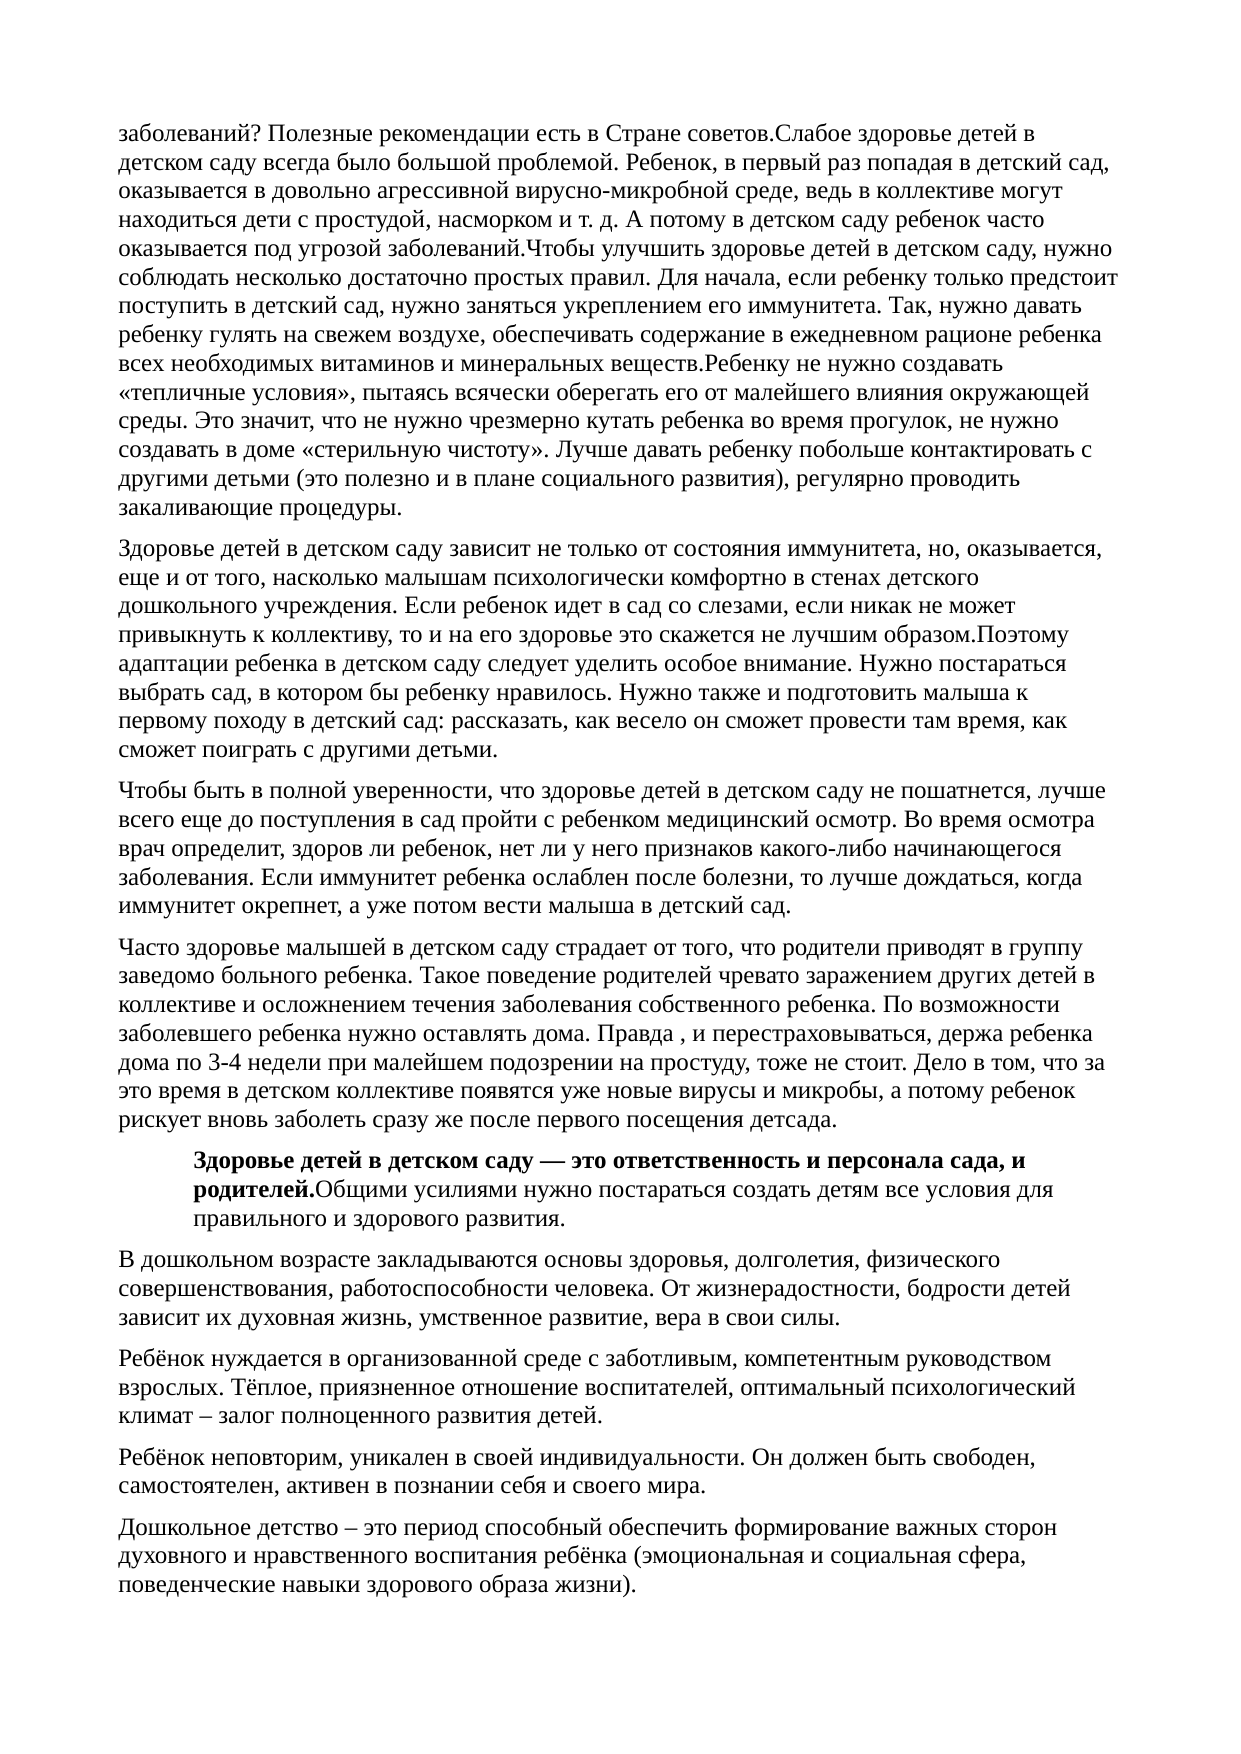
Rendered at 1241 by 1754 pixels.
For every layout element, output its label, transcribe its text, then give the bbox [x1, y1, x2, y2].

text В дошкольном возрасте закладываются основы здоровья, долголетия, физического совершенствования, работоспособности человека. От жизнерадостности, бодрости детей зависит их духовная жизнь, умственное развитие, вера в свои силы. [118, 1244, 1122, 1331]
text Чтобы быть в полной уверенности, что здоровье детей в детском саду не пошатнется, лучше всего еще до поступления в сад пройти с ребенком медицинский осмотр. Во время осмотра врач определит, здоров ли ребенок, нет ли у него признаков какого-либо начинающегося заболевания. Если иммунитет ребенка ослаблен после болезни, то лучше дождаться, когда иммунитет окрепнет, а уже потом вести малыша в детский сад. [118, 776, 1122, 919]
text Дошкольное детство – это период способный обеспечить формирование важных сторон духовного и нравственного воспитания ребёнка (эмоциональная и социальная сфера, поведенческие навыки здорового образа жизни). [118, 1512, 1122, 1598]
text Здоровье детей в детском саду зависит не только от состояния иммунитета, но, оказывается, еще и от того, насколько малышам психологически комфортно в стенах детского дошкольного учреждения. Если ребенок идет в сад со слезами, если никак не может привыкнуть к коллективу, то и на его здоровье это скажется не лучшим образом.Поэтому адаптации ребенка в детском саду следует уделить особое внимание. Нужно постараться выбрать сад, в котором бы ребенку нравилось. Нужно также и подготовить малыша к первому походу в детский сад: рассказать, как весело он сможет провести там время, как сможет поиграть с другими детьми. [118, 533, 1122, 763]
text заболеваний? Полезные рекомендации есть в Стране советов.Слабое здоровье детей в детском саду всегда было большой проблемой. Ребенок, в первый раз попадая в детский сад, оказывается в довольно агрессивной вирусно-микробной среде, ведь в коллективе могут находиться дети с простудой, насморком и т. д. А потому в детском саду ребенок часто оказывается под угрозой заболеваний.Чтобы улучшить здоровье детей в детском саду, нужно соблюдать несколько достаточно простых правил. Для начала, если ребенку только предстоит поступить в детский сад, нужно заняться укреплением его иммунитета. Так, нужно давать ребенку гулять на свежем воздухе, обеспечивать содержание в ежедневном рационе ребенка всех необходимых витаминов и минеральных веществ.Ребенку не нужно создавать «тепличные условия», пытаясь всячески оберегать его от малейшего влияния окружающей среды. Это значит, что не нужно чрезмерно кутать ребенка во время прогулок, не нужно создавать в доме «стерильную чистоту». Лучше давать ребенку побольше контактировать с другими детьми (это полезно и в плане социального развития), регулярно проводить закаливающие процедуры. [118, 118, 1122, 521]
list Здоровье детей в детском саду — это ответственность и персонала сада, и родителей.Общими усилиями нужно постараться создать детям все условия для правильного и здорового развития. [156, 1146, 1122, 1232]
text Часто здоровье малышей в детском саду страдает от того, что родители приводят в группу заведомо больного ребенка. Такое поведение родителей чревато заражением других детей в коллективе и осложнением течения заболевания собственного ребенка. По возможности заболевшего ребенка нужно оставлять дома. Правда , и перестраховываться, держа ребенка дома по 3-4 недели при малейшем подозрении на простуду, тоже не стоит. Дело в том, что за это время в детском коллективе появятся уже новые вирусы и микробы, а потому ребенок рискует вновь заболеть сразу же после первого посещения детсада. [118, 932, 1122, 1133]
text Ребёнок неповторим, уникален в своей индивидуальности. Он должен быть свободен, самостоятелен, активен в познании себя и своего мира. [118, 1442, 1122, 1499]
text Ребёнок нуждается в организованной среде с заботливым, компетентным руководством взрослых. Тёплое, приязненное отношение воспитателей, оптимальный психологический климат – залог полноценного развития детей. [118, 1343, 1122, 1429]
